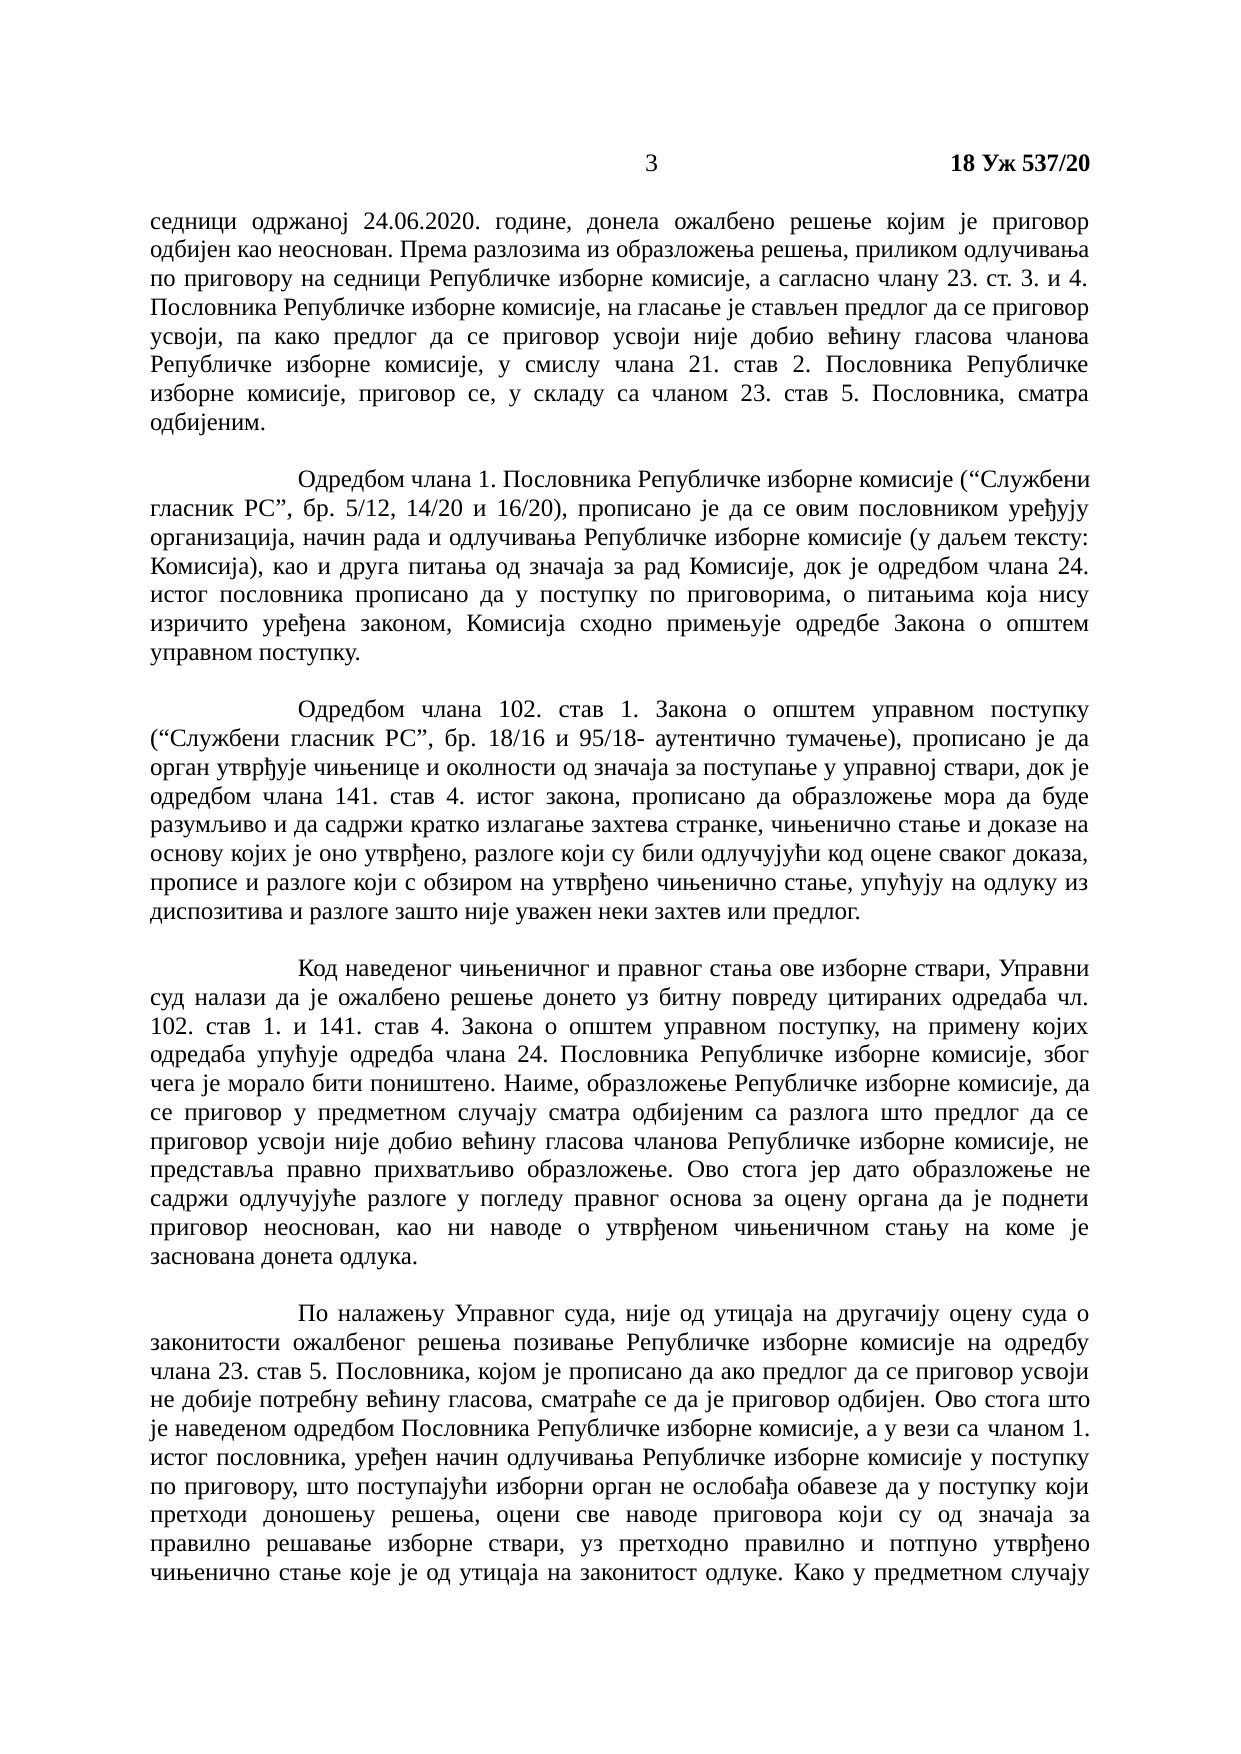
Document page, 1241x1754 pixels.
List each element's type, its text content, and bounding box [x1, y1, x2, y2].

text Код наведеног чињеничног и правног стања ове изборне ствари, Управни суд налази да је ожалбено решење донето уз битну повреду цитираних одредаба чл. 102. став 1. и 141. став 4. Закона о општем управном поступку, на примену којих одредаба упућује одредба члана 24. Пословника Републичке изборне комисије, због чега је морало бити поништено. Наиме, образложење Републичке изборне комисије, да се приговор у предметном случају сматра одбијеним са разлога што предлог да се приговор усвоји није добио већину гласова чланова Републичке изборне комисије, не представља правно прихватљиво образложење. Ово стога јер дато образложење не садржи одлучујуће разлоге у погледу правног основа за оцену органа да је поднети приговор неоснован, као ни наводе о утврђеном чињеничном стању на коме је заснована донета одлука. [150, 953, 1090, 1269]
text По налажењу Управног суда, није од утицаја на другачију оцену суда о законитости ожалбеног решења позивање Републичке изборне комисије на одредбу члана 23. став 5. Пословника, којом је прописано да ако предлог да се приговор усвоји не добије потребну већину гласова, сматраће се да је приговор одбијен. Ово стога што је наведеном одредбом Пословника Републичке изборне комисије, а у вези са чланом 1. истог пословника, уређен начин одлучивања Републичке изборне комисије у поступку по приговору, што поступајући изборни орган не ослобађа обавезе да у поступку који претходи доношењу решења, оцени све наводе приговора који су од значаја за правилно решавање изборне ствари, уз претходно правилно и потпуно утврђено чињенично стање које је од утицаја на законитост одлуке. Како у предметном случају [150, 1298, 1090, 1586]
text седници одржаној 24.06.2020. године, донела ожалбено решење којим је приговор одбијен као неоснован. Према разлозима из образложења решења, приликом одлучивања по приговору на седници Републичке изборне комисије, а сагласно члану 23. ст. 3. и 4. Пословника Републичке изборне комисије, на гласање је стављен предлог да се приговор усвоји, па како предлог да се приговор усвоји није добио већину гласова чланова Републичке изборне комисије, у смислу члана 21. став 2. Пословника Републичке изборне комисије, приговор се, у складу са чланом 23. став 5. Пословника, сматра одбијеним. [150, 206, 1090, 436]
text Одредбом члана 1. Пословника Републичке изборне комисије (“Службени гласник РС”, бр. 5/12, 14/20 и 16/20), прописано је да се овим пословником уређују организација, начин рада и одлучивања Републичке изборне комисије (у даљем тексту: Комисија), као и друга питања од значаја за рад Комисије, док је одредбом члана 24. истог пословника прописано да у поступку по приговорима, о питањима која нису изричито уређена законом, Комисија сходно примењује одредбе Закона о општем управном поступку. [150, 464, 1090, 666]
text Одредбом члана 102. став 1. Закона о општем управном поступку (“Службени гласник РС”, бр. 18/16 и 95/18- аутентично тумачење), прописано је да орган утврђује чињенице и околности од значаја за поступање у управној ствари, док је одредбом члана 141. став 4. истог закона, прописано да образложење мора да буде разумљиво и да садржи кратко излагање захтева странке, чињенично стање и доказе на основу којих је оно утврђено, разлоге који су били одлучујући код оцене сваког доказа, прописе и разлоге који с обзиром на утврђено чињенично стање, упућују на одлуку из диспозитива и разлоге зашто није уважен неки захтев или предлог. [150, 694, 1090, 924]
